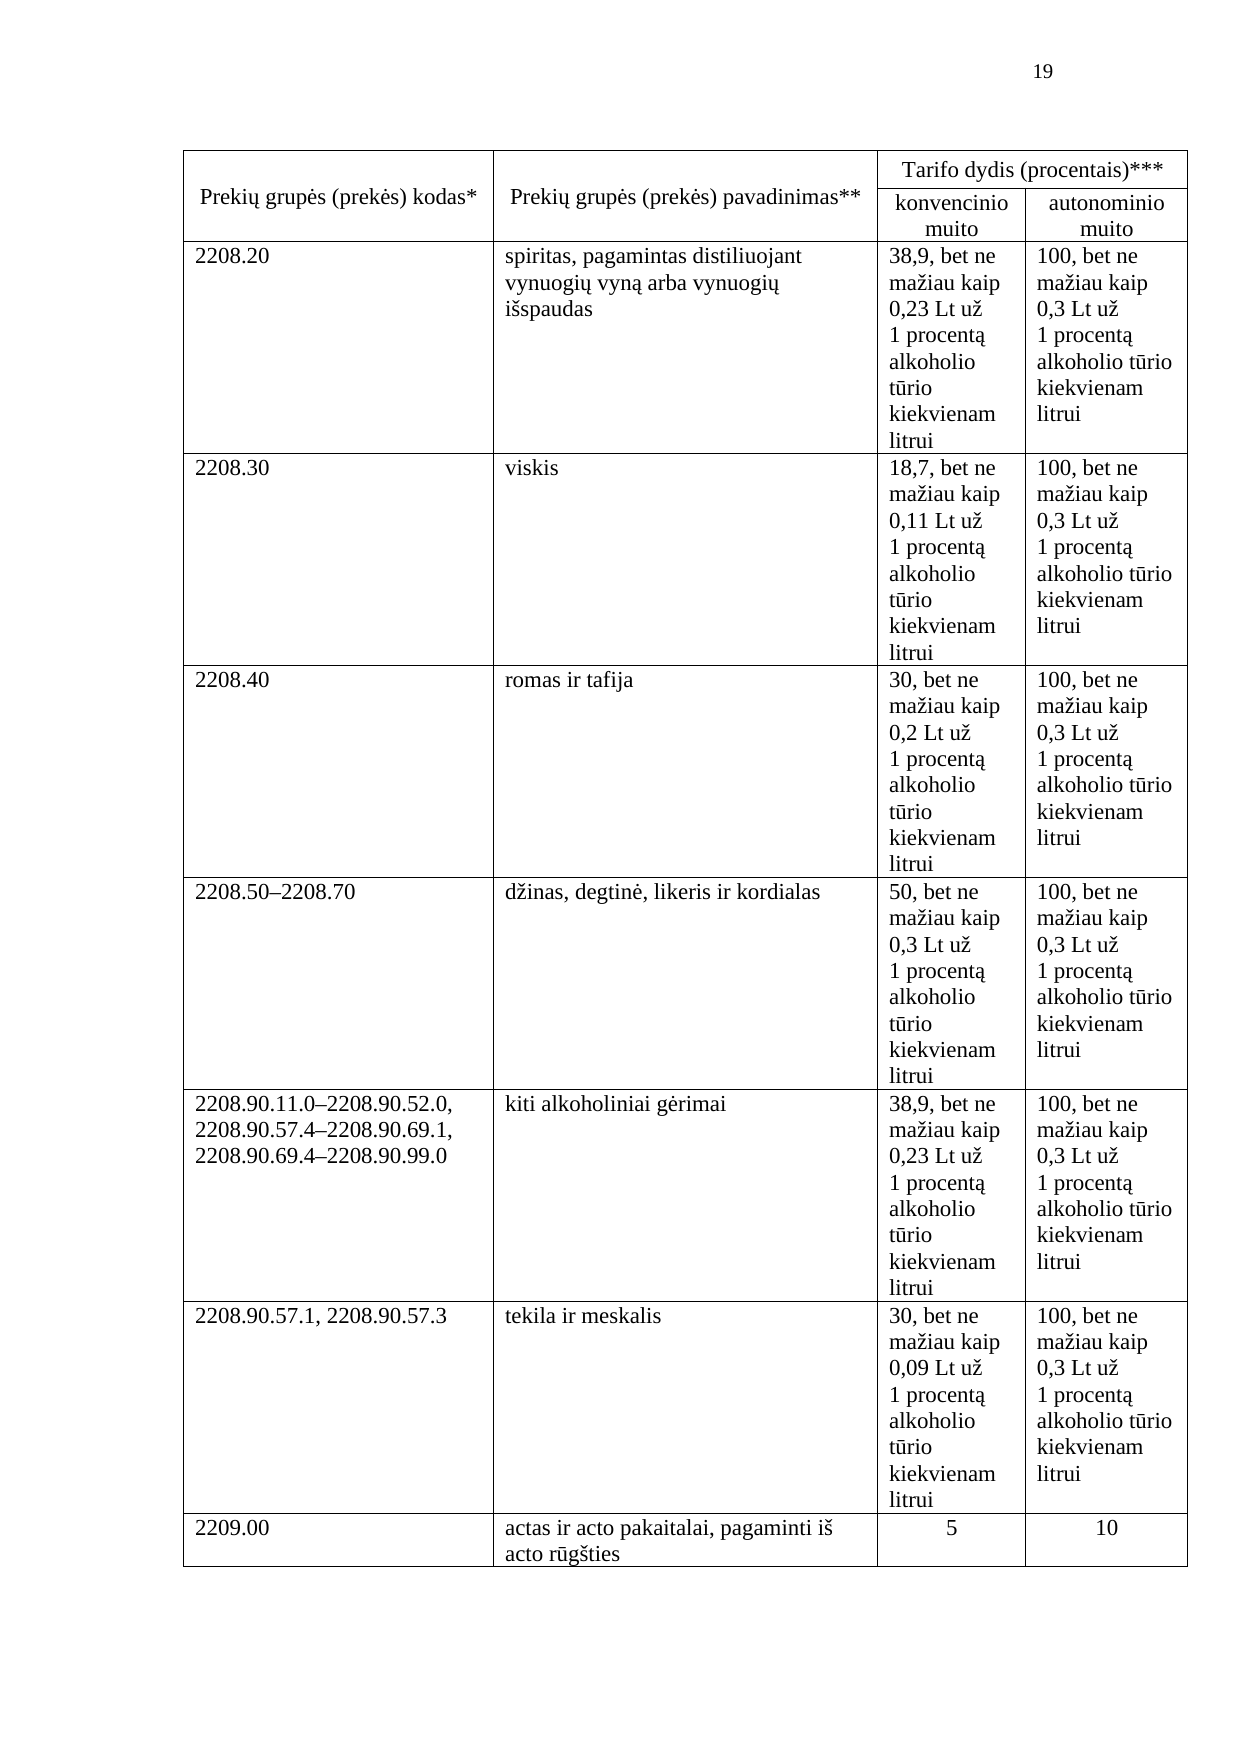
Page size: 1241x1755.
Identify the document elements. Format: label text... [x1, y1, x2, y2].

table_cell džinas, degtinė, likeris ir kordialas [494, 878, 877, 1089]
table_cell kiti alkoholiniai gėrimai [494, 1090, 877, 1301]
table_cell actas ir acto pakaitalai, pagaminti iš acto rūgšties [494, 1514, 877, 1566]
table_cell konvencinio muito [878, 189, 1025, 241]
table_cell 100, bet ne mažiau kaip 0,3 Lt už 1 procentą alkoholio tūrio kiekvienam litrui [1026, 1302, 1187, 1512]
table_cell 10 [1026, 1514, 1187, 1566]
table_cell 2208.90.57.1, 2208.90.57.3 [184, 1302, 493, 1512]
table_cell tekila ir meskalis [494, 1302, 877, 1512]
table_cell 100, bet ne mažiau kaip 0,3 Lt už 1 procentą alkoholio tūrio kiekvienam litrui [1026, 454, 1187, 665]
table_cell 2208.20 [184, 242, 493, 453]
table_header Prekių grupės (prekės) kodas* [184, 151, 493, 241]
table_cell 100, bet ne mažiau kaip 0,3 Lt už 1 procentą alkoholio tūrio kiekvienam litrui [1026, 1090, 1187, 1301]
table_cell 2208.90.11.0–2208.90.52.0, 2208.90.57.4–2208.90.69.1, 2208.90.69.4–2208.90.99.0 [184, 1090, 493, 1301]
table_cell 30, bet ne mažiau kaip 0,09 Lt už 1 procentą alkoholio tūrio kiekvienam litrui [878, 1302, 1025, 1512]
table_cell 5 [878, 1514, 1025, 1566]
table_header Prekių grupės (prekės) pavadinimas** [494, 151, 877, 241]
table_cell 2208.30 [184, 454, 493, 665]
table_cell 2209.00 [184, 1514, 493, 1566]
table_cell 2208.40 [184, 666, 493, 877]
table_cell autonominio muito [1026, 189, 1187, 241]
table_cell 100, bet ne mažiau kaip 0,3 Lt už 1 procentą alkoholio tūrio kiekvienam litrui [1026, 242, 1187, 453]
table_cell 50, bet ne mažiau kaip 0,3 Lt už 1 procentą alkoholio tūrio kiekvienam litrui [878, 878, 1025, 1089]
table_header Tarifo dydis (procentais)*** [878, 151, 1187, 187]
table_cell 2208.50–2208.70 [184, 878, 493, 1089]
table_cell 100, bet ne mažiau kaip 0,3 Lt už 1 procentą alkoholio tūrio kiekvienam litrui [1026, 666, 1187, 877]
table_cell viskis [494, 454, 877, 665]
table_cell 38,9, bet ne mažiau kaip 0,23 Lt už 1 procentą alkoholio tūrio kiekvienam litrui [878, 242, 1025, 453]
table_cell romas ir tafija [494, 666, 877, 877]
table_cell 38,9, bet ne mažiau kaip 0,23 Lt už 1 procentą alkoholio tūrio kiekvienam litrui [878, 1090, 1025, 1301]
table_cell 100, bet ne mažiau kaip 0,3 Lt už 1 procentą alkoholio tūrio kiekvienam litrui [1026, 878, 1187, 1089]
table_cell 18,7, bet ne mažiau kaip 0,11 Lt už 1 procentą alkoholio tūrio kiekvienam litrui [878, 454, 1025, 665]
table_cell 30, bet ne mažiau kaip 0,2 Lt už 1 procentą alkoholio tūrio kiekvienam litrui [878, 666, 1025, 877]
table_cell spiritas, pagamintas distiliuojant vynuogių vyną arba vynuogių išspaudas [494, 242, 877, 453]
